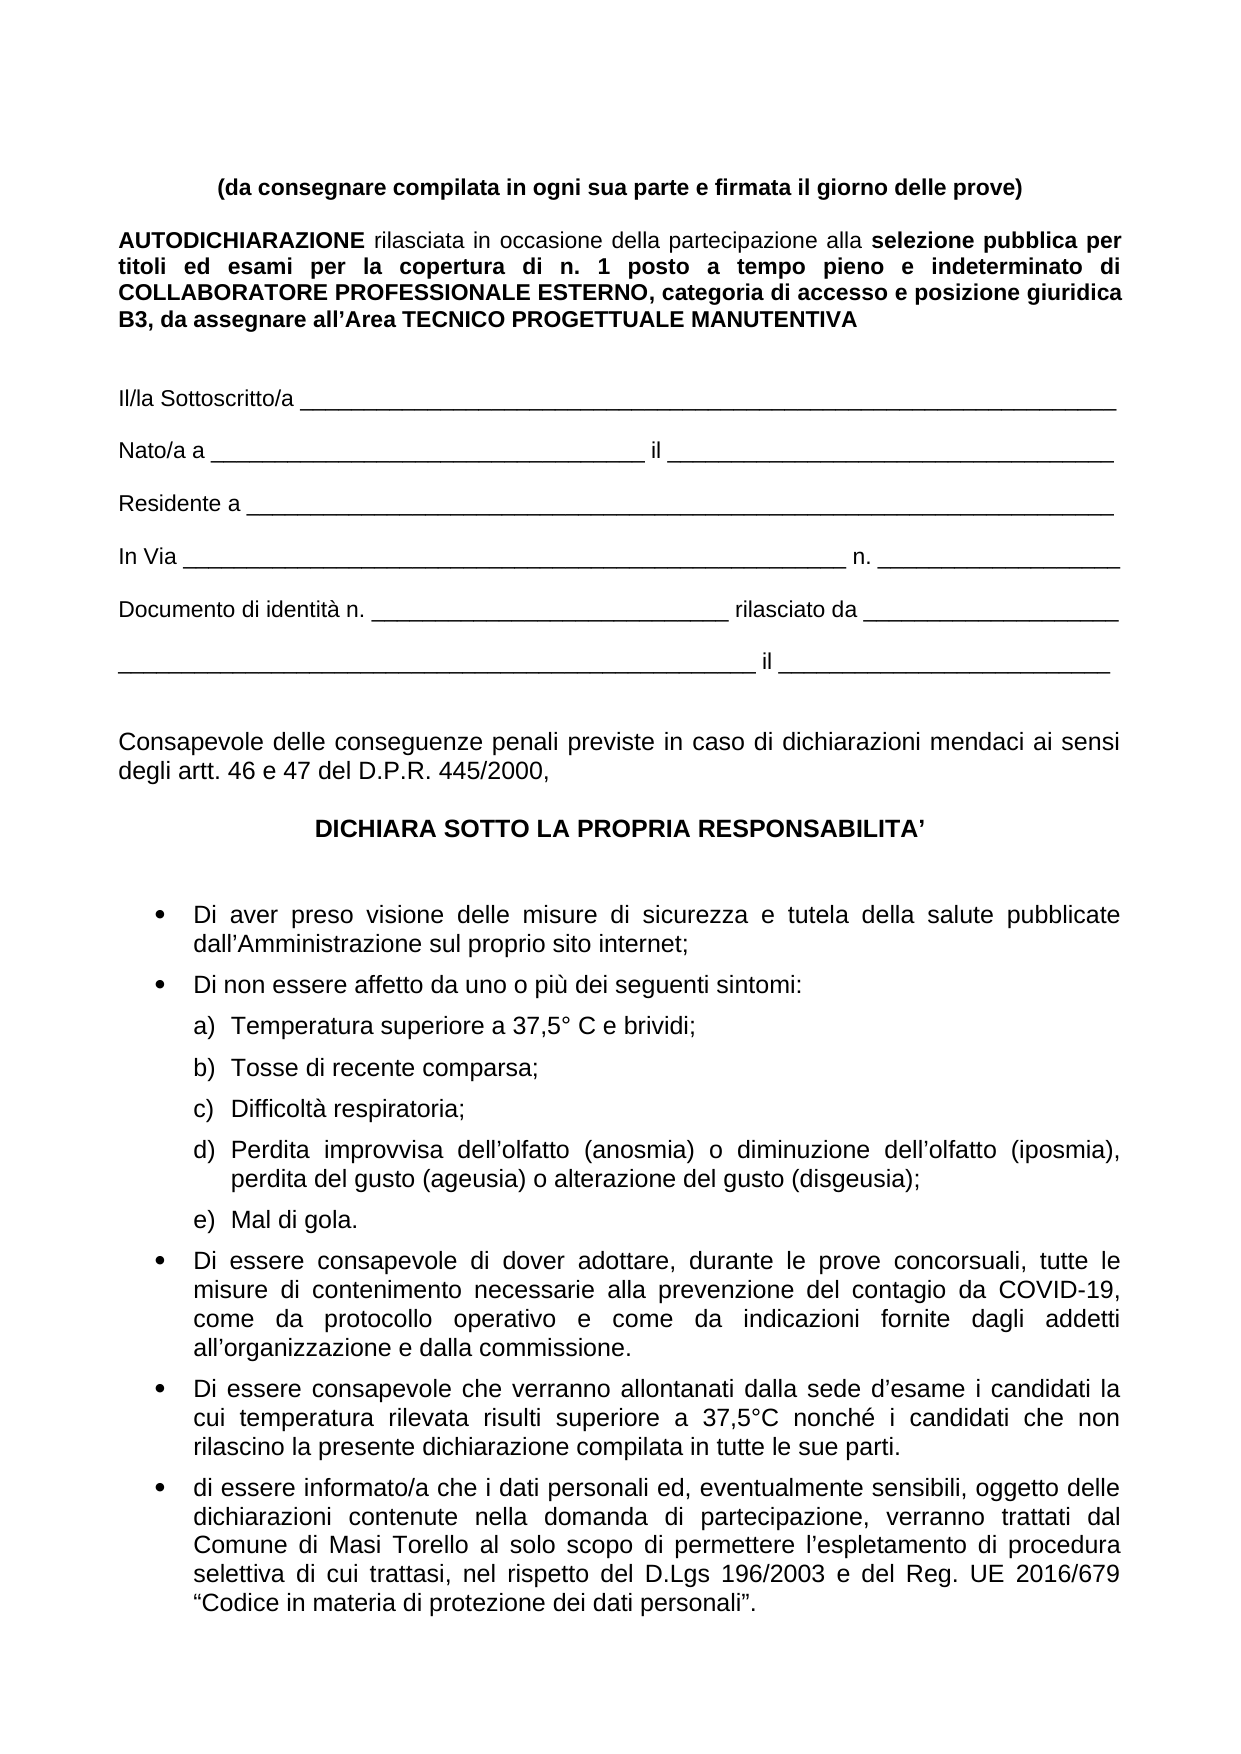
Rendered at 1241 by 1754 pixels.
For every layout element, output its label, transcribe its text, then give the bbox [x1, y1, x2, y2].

list Di essere consapevole che verranno allontanati dalla sede d’esame i candidati la cui temperatura rilevata risulti superiore a 37,5°C nonché i candidati che non rilascino la presente dichiarazione compilata in tutte le sue parti. [156, 1374, 1122, 1460]
list Di essere consapevole di dover adottare, durante le prove concorsuali, tutte le misure di contenimento necessarie alla prevenzione del contagio da COVID-19, come da protocollo operativo e come da indicazioni fornite dagli addetti all’organizzazione e dalla commissione. [156, 1246, 1122, 1361]
list Di aver preso visione delle misure di sicurezza e tutela della salute pubblicate dall’Amministrazione sul proprio sito internet; [156, 900, 1122, 957]
list Perdita improvvisa dell’olfatto (anosmia) o diminuzione dell’olfatto (iposmia), perdita del gusto (ageusia) o alterazione del gusto (disgeusia); [193, 1135, 1122, 1193]
text AUTODICHIARAZIONE rilasciata in occasione della partecipazione alla selezione pubblica per titoli ed esami per la copertura di n. 1 posto a tempo pieno e indeterminato di COLLABORATORE PROFESSIONALE ESTERNO, categoria di accesso e posizione giuridica B3, da assegnare all’Area TECNICO PROGETTUALE MANUTENTIVA [118, 227, 1122, 332]
text Documento di identità n. ____________________________ rilasciato da ____________________ [118, 596, 1122, 622]
list Di non essere affetto da uno o più dei seguenti sintomi: [156, 970, 1122, 999]
list Tosse di recente comparsa; [193, 1053, 1122, 1081]
text In Via ____________________________________________________ n. ___________________ [118, 543, 1122, 569]
text (da consegnare compilata in ogni sua parte e firmata il giorno delle prove) [118, 174, 1122, 200]
text Consapevole delle conseguenze penali previste in caso di dichiarazioni mendaci ai sensi degli artt. 46 e 47 del D.P.R. 445/2000, [118, 727, 1122, 785]
text Nato/a a __________________________________ il ___________________________________ [118, 437, 1122, 464]
text Residente a ____________________________________________________________________ [118, 490, 1122, 517]
list Mal di gola. [193, 1205, 1122, 1234]
list Difficoltà respiratoria; [193, 1094, 1122, 1123]
text Il/la Sottoscritto/a ________________________________________________________________ [118, 385, 1122, 411]
text DICHIARA SOTTO LA PROPRIA RESPONSABILITA’ [118, 814, 1122, 842]
list Temperatura superiore a 37,5° C e brividi; [193, 1011, 1122, 1040]
text __________________________________________________ il __________________________ [118, 648, 1122, 675]
list di essere informato/a che i dati personali ed, eventualmente sensibili, oggetto delle dichiarazioni contenute nella domanda di partecipazione, verranno trattati dal Comune di Masi Torello al solo scopo di permettere l’espletamento di procedura selettiva di cui trattasi, nel rispetto del D.Lgs 196/2003 e del Reg. UE 2016/679 “Codice in materia di protezione dei dati personali”. [156, 1473, 1122, 1617]
